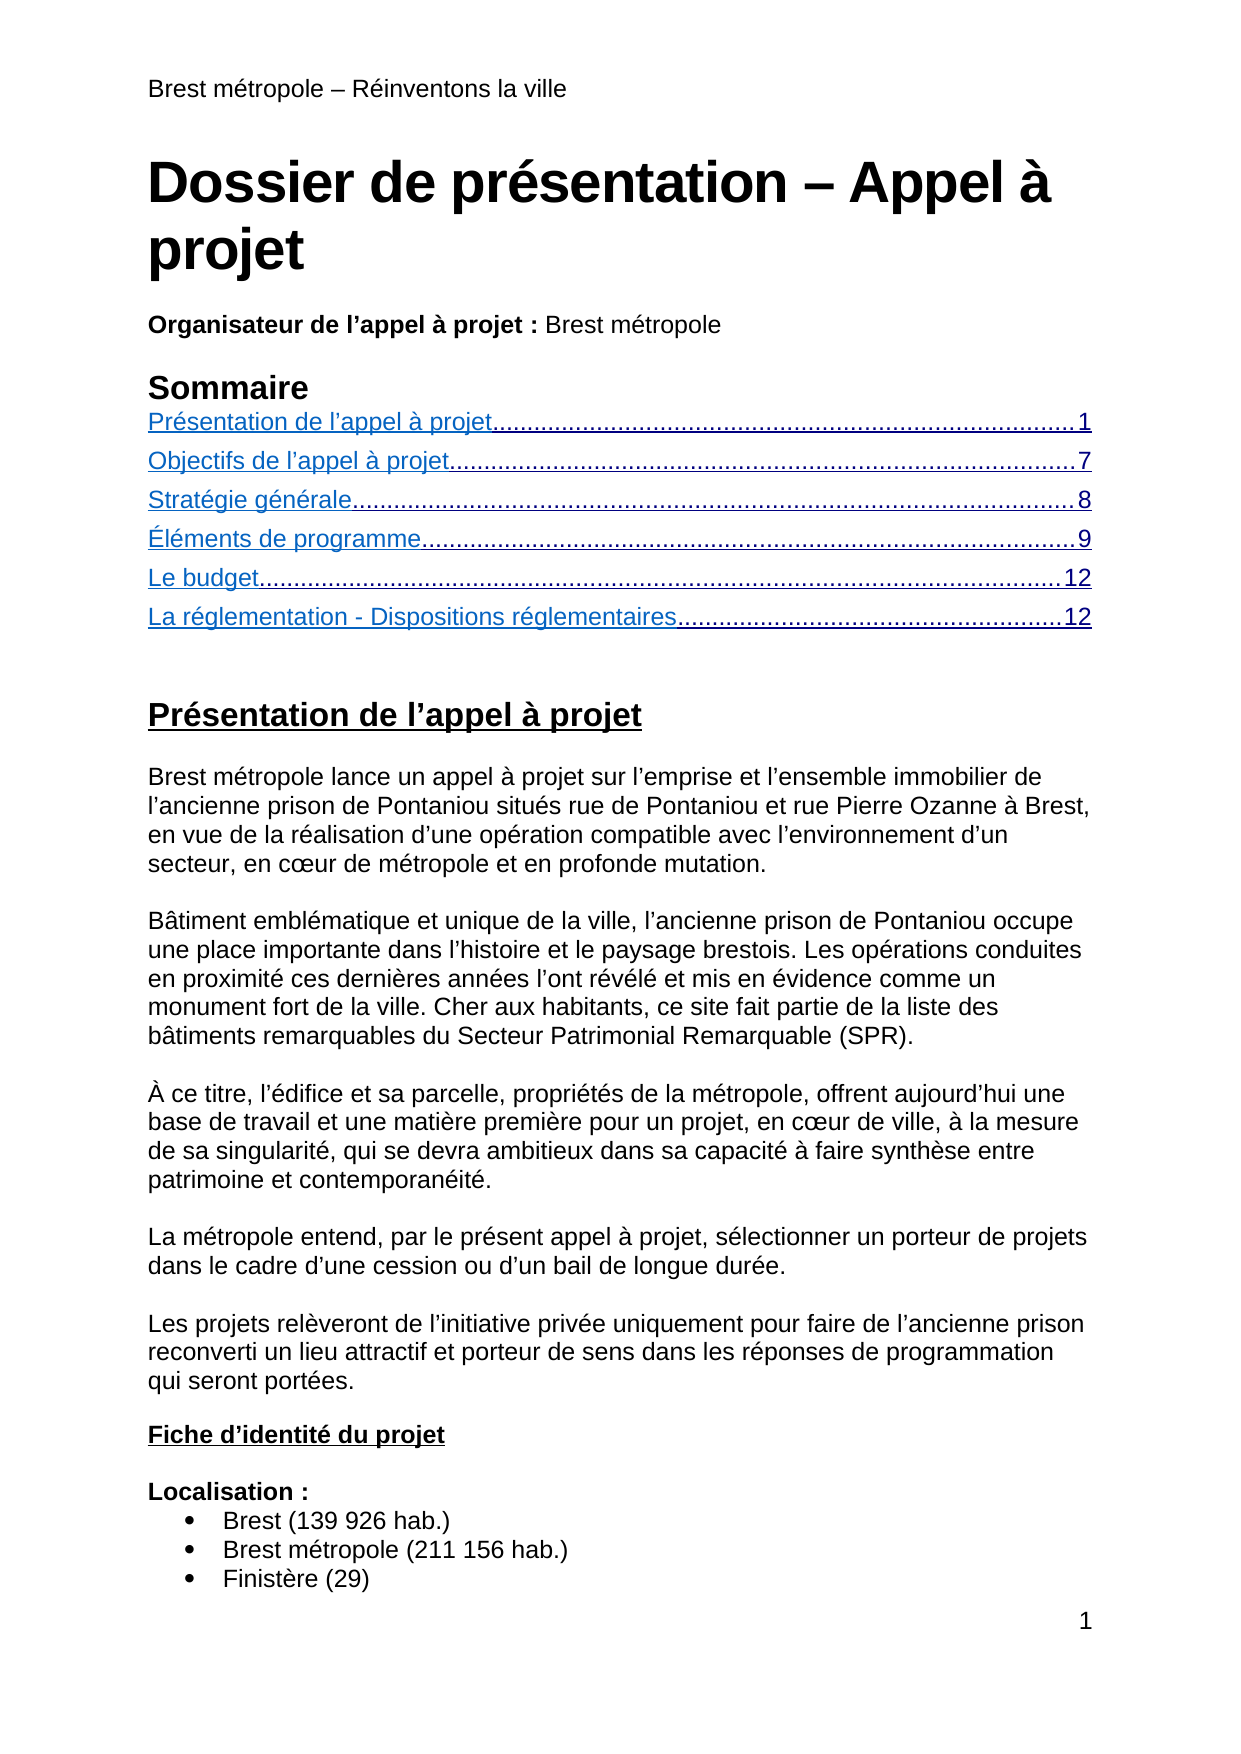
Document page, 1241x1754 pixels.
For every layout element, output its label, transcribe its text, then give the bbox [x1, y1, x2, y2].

subtitle Présentation de l’appel à projet [148, 695, 1093, 734]
text À ce titre, l’édifice et sa parcelle, propriétés de la métropole, offrent aujourd’hui une base de travail et une matière première pour un projet, en cœur de ville, à la mesure de sa singularité, qui se devra ambitieux dans sa capacité à faire synthèse entre patrimoine et contemporanéité. [148, 1079, 1093, 1194]
text La réglementation - Dispositions réglementaires 12 [148, 602, 1093, 631]
text Le budget 12 [148, 563, 1093, 592]
text Brest métropole lance un appel à projet sur l’emprise et l’ensemble immobilier de l’ancienne prison de Pontaniou situés rue de Pontaniou et rue Pierre Ozanne à Brest, en vue de la réalisation d’une opération compatible avec l’environnement d’un secteur, en cœur de métropole et en profonde mutation. [148, 762, 1093, 877]
list Finistère (29) [185, 1564, 1093, 1593]
text Organisateur de l’appel à projet : Brest métropole [148, 311, 1093, 339]
text Sommaire [148, 368, 1093, 406]
text Stratégie générale 8 [148, 485, 1093, 513]
text Éléments de programme 9 [148, 524, 1093, 553]
text Dossier de présentation – Appel à projet [148, 148, 1093, 282]
list Brest métropole (211 156 hab.) [185, 1535, 1093, 1564]
list Brest (139 926 hab.) [185, 1506, 1093, 1535]
text Bâtiment emblématique et unique de la ville, l’ancienne prison de Pontaniou occupe une place importante dans l’histoire et le paysage brestois. Les opérations conduites en proximité ces dernières années l’ont révélé et mis en évidence comme un monument fort de la ville. Cher aux habitants, ce site fait partie de la liste des bâtiments remarquables du Secteur Patrimonial Remarquable (SPR). [148, 906, 1093, 1050]
text Localisation : [148, 1477, 1093, 1506]
text Les projets relèveront de l’initiative privée uniquement pour faire de l’ancienne prison reconverti un lieu attractif et porteur de sens dans les réponses de programmation qui seront portées. [148, 1309, 1093, 1395]
text Objectifs de l’appel à projet 7 [148, 446, 1093, 474]
text Présentation de l’appel à projet 1 [148, 406, 1093, 435]
text La métropole entend, par le présent appel à projet, sélectionner un porteur de projets dans le cadre d’une cession ou d’un bail de longue durée. [148, 1222, 1093, 1280]
subtitle Fiche d’identité du projet [148, 1420, 1063, 1449]
